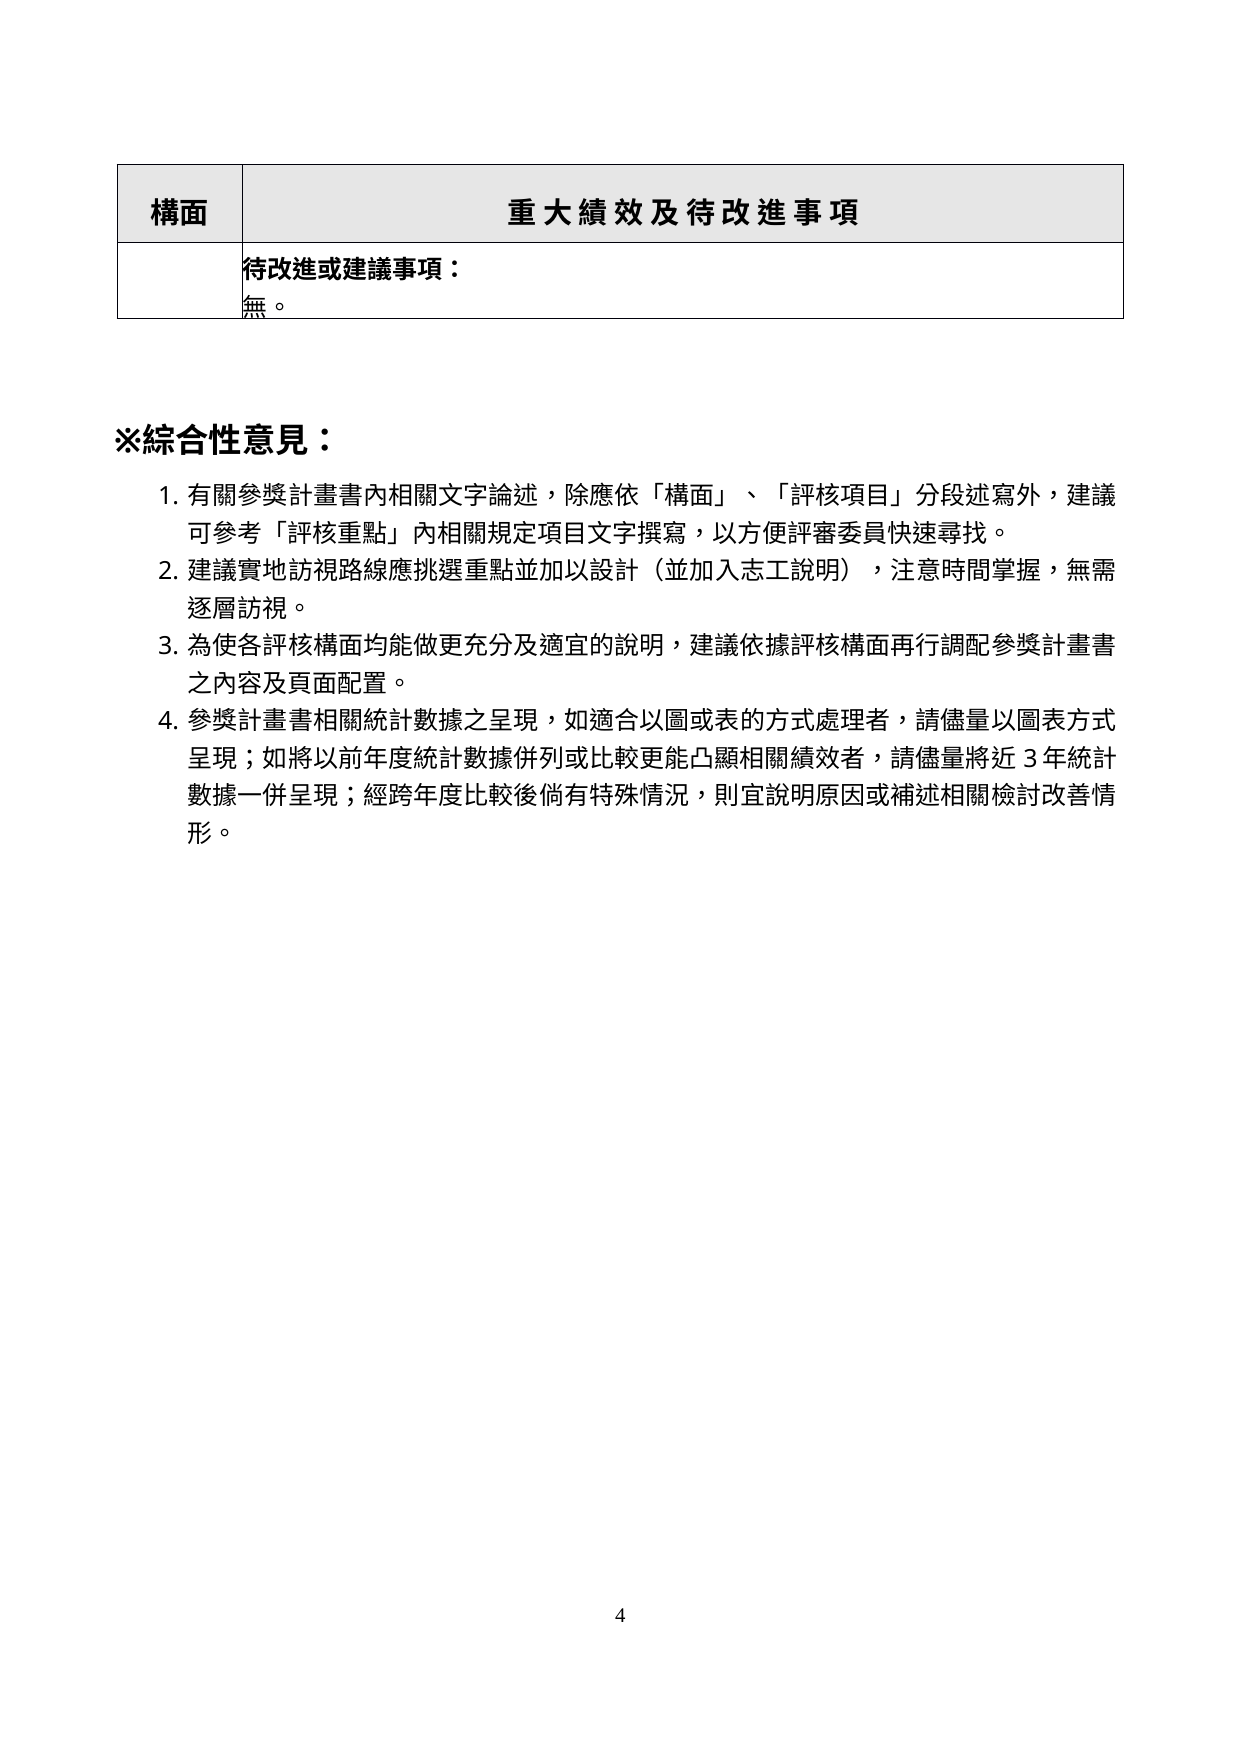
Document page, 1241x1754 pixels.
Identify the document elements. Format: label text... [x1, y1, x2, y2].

table_header 重 大 績 效 及 待 改 進 事 項 [243, 165, 1123, 242]
list 有關參獎計畫書內相關文字論述，除應依「構面」、「評核項目」分段述寫外，建議可參考「評核重點」內相關規定項目文字撰寫，以方便評審委員快速尋找。 [158, 469, 1118, 544]
text ※綜合性意見： [114, 394, 1053, 469]
table_cell 待改進或建議事項： 無。 [243, 243, 1123, 318]
list 建議實地訪視路線應挑選重點並加以設計（並加入志工說明），注意時間掌握，無需逐層訪視。 [158, 544, 1118, 619]
table_header 構面 [118, 165, 242, 242]
list 參獎計畫書相關統計數據之呈現，如適合以圖或表的方式處理者，請儘量以圖表方式呈現；如將以前年度統計數據併列或比較更能凸顯相關績效者，請儘量將近3年統計數據一併呈現；經跨年度比較後倘有特殊情況，則宜說明原因或補述相關檢討改善情形。 [158, 694, 1118, 844]
list 為使各評核構面均能做更充分及適宜的說明，建議依據評核構面再行調配參獎計畫書之內容及頁面配置。 [158, 619, 1118, 694]
table_cell [118, 243, 242, 318]
